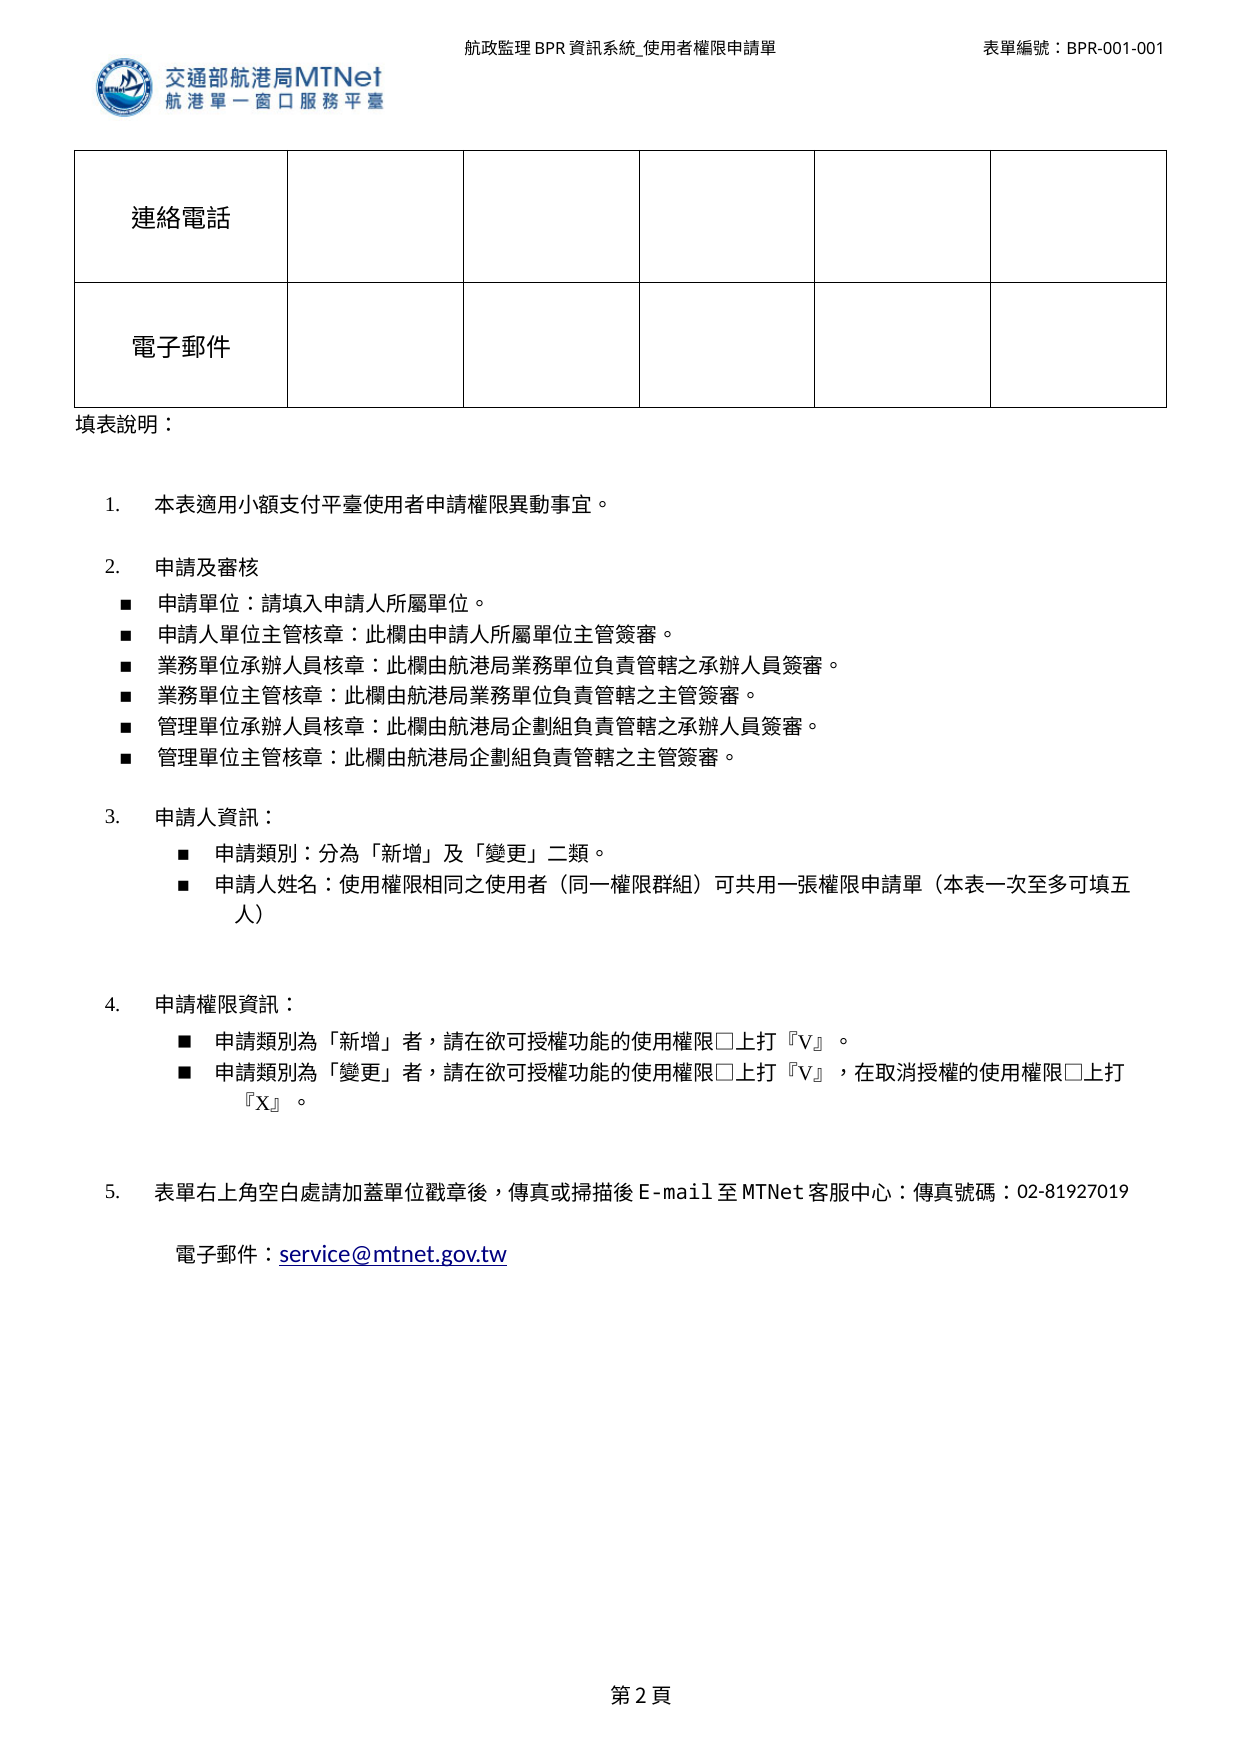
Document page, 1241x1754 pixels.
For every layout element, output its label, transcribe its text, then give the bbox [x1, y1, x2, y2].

list 申請單位：請填入申請人所屬單位。 [119, 588, 1165, 618]
list 申請類別：分為「新增」及「變更」二類。 [177, 838, 1165, 868]
table_cell [991, 151, 1166, 282]
list 申請類別為「變更」者，請在欲可授權功能的使用權限□上打『V』，在取消授權的使用權限□上打『X』。 [177, 1056, 1165, 1116]
list 管理單位主管核章：此欄由航港局企劃組負責管轄之主管簽審。 [119, 741, 1165, 771]
table_cell [464, 151, 639, 282]
table_cell [288, 283, 463, 407]
list 表單右上角空白處請加蓋單位戳章後，傳真或掃描後E-mail至MTNet客服中心：傳真號碼：02-81927019 電子郵件：service@mtnet.gov.tw [104, 1150, 1165, 1275]
list 業務單位承辦人員核章：此欄由航港局業務單位負責管轄之承辦人員簽審。 [119, 649, 1165, 679]
table_cell [464, 283, 639, 407]
table_cell [640, 283, 814, 407]
table_cell [815, 151, 990, 282]
list 申請權限資訊： [104, 962, 1165, 1025]
list 本表適用小額支付平臺使用者申請權限異動事宜。 [104, 462, 1165, 525]
list 申請及審核 [104, 525, 1165, 587]
list 申請人單位主管核章：此欄由申請人所屬單位主管簽審。 [119, 618, 1165, 648]
table_cell [815, 283, 990, 407]
list 業務單位主管核章：此欄由航港局業務單位負責管轄之主管簽審。 [119, 679, 1165, 710]
list 申請人姓名：使用權限相同之使用者（同一權限群組）可共用一張權限申請單（本表一次至多可填五人） [177, 868, 1165, 929]
list 申請人資訊： [104, 775, 1165, 837]
table_cell 電子郵件 [75, 283, 287, 407]
text 填表說明： [75, 408, 1165, 438]
list 申請類別為「新增」者，請在欲可授權功能的使用權限□上打『V』。 [177, 1025, 1165, 1055]
table_cell [288, 151, 463, 282]
table_cell [991, 283, 1166, 407]
table_cell [640, 151, 814, 282]
table_cell 連絡電話 [75, 151, 287, 282]
list 管理單位承辦人員核章：此欄由航港局企劃組負責管轄之承辦人員簽審。 [119, 710, 1165, 740]
